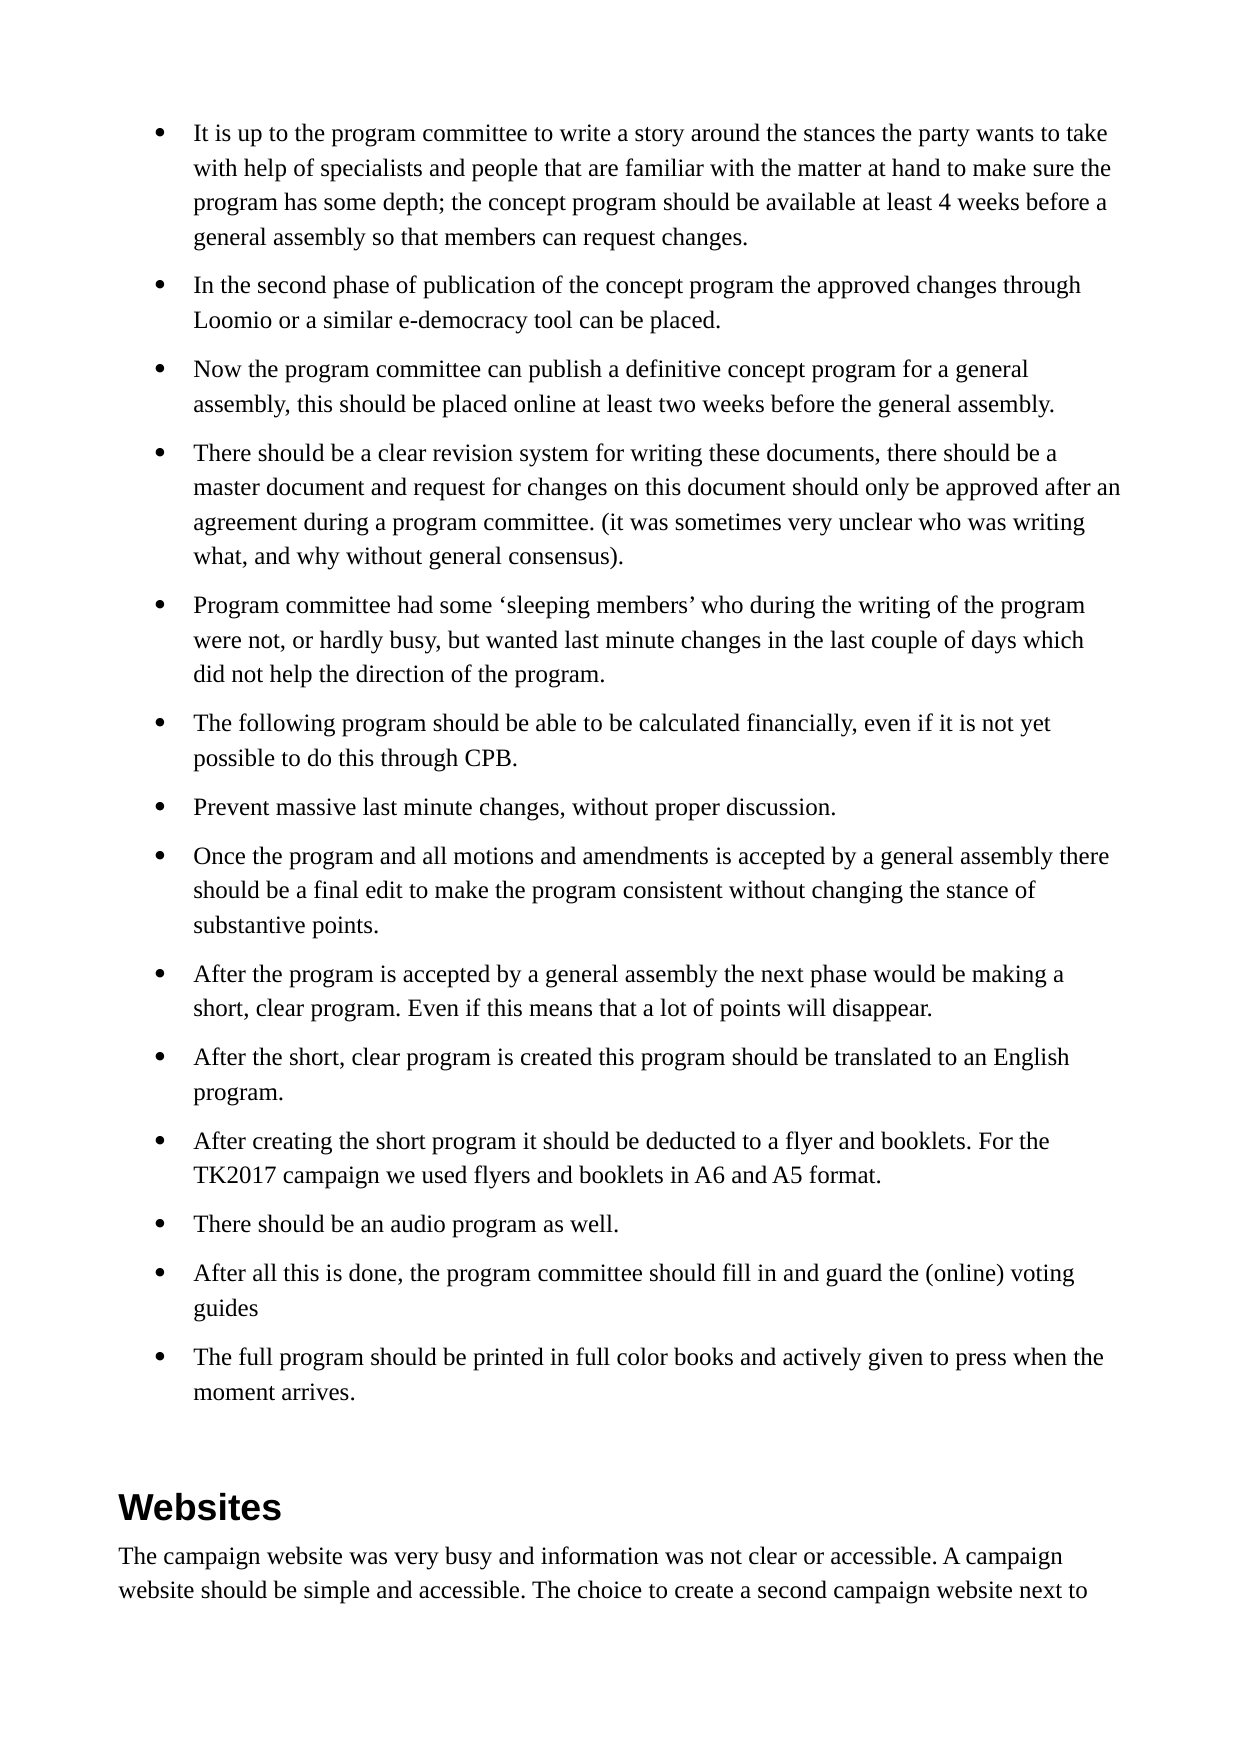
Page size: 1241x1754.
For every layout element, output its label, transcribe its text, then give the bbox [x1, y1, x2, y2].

subtitle Websites [118, 1485, 1122, 1528]
list Prevent massive last minute changes, without proper discussion. [156, 792, 1122, 821]
list Program committee had some ‘sleeping members’ who during the writing of the program were not, or hardly busy, but wanted last minute changes in the last couple of days which did not help the direction of the program. [156, 590, 1122, 688]
list After creating the short program it should be deducted to a flyer and booklets. For the TK2017 campaign we used flyers and booklets in A6 and A5 format. [156, 1126, 1122, 1189]
list After the program is accepted by a general assembly the next phase would be making a short, clear program. Even if this means that a lot of points will disappear. [156, 959, 1122, 1022]
list Now the program committee can publish a definitive concept program for a general assembly, this should be placed online at least two weeks before the general assembly. [156, 354, 1122, 417]
text The campaign website was very busy and information was not clear or accessible. A campaign website should be simple and accessible. The choice to create a second campaign website next to [118, 1541, 1122, 1604]
list After the short, clear program is created this program should be translated to an English program. [156, 1042, 1122, 1106]
list After all this is done, the program committee should fill in and guard the (online) voting guides [156, 1258, 1122, 1322]
list There should be an audio program as well. [156, 1209, 1122, 1238]
list Once the program and all motions and amendments is accepted by a general assembly there should be a final edit to make the program consistent without changing the stance of substantive points. [156, 841, 1122, 938]
list It is up to the program committee to write a story around the stances the party wants to take with help of specialists and people that are familiar with the matter at hand to make sure the program has some depth; the concept program should be available at least 4 weeks before a general assembly so that members can request changes. [156, 118, 1122, 250]
list The following program should be able to be calculated financially, even if it is not yet possible to do this through CPB. [156, 708, 1122, 771]
list In the second phase of publication of the concept program the approved changes through Loomio or a similar e-democracy tool can be placed. [156, 271, 1122, 334]
list There should be a clear revision system for writing these documents, there should be a master document and request for changes on this document should only be approved after an agreement during a program committee. (it was sometimes very unclear who was writing what, and why without general consensus). [156, 438, 1122, 570]
list The full program should be printed in full color books and actively given to press when the moment arrives. [156, 1342, 1122, 1405]
